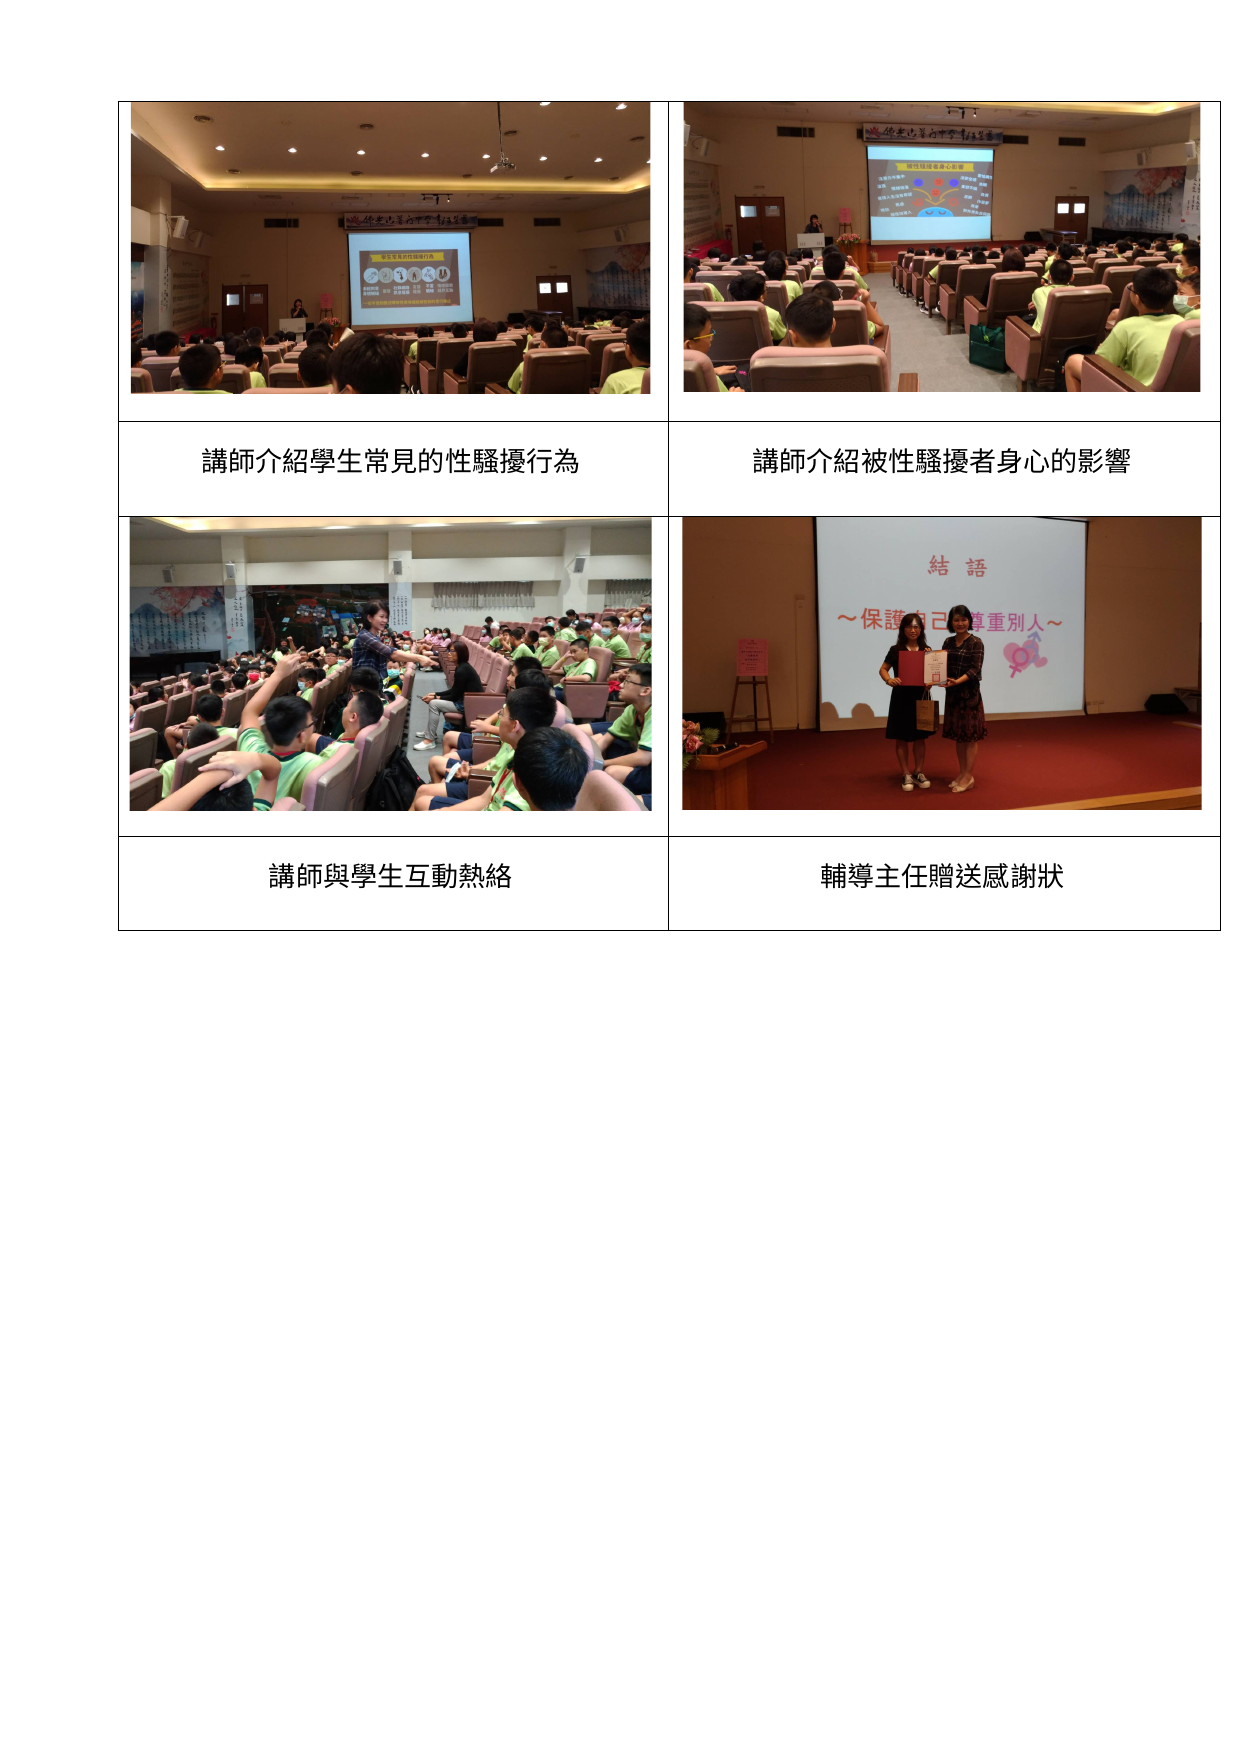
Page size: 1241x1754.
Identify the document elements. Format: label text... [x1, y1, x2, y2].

table_cell 輔導主任贈送感謝狀 [669, 837, 1220, 930]
table_cell [669, 517, 1220, 836]
table_cell [119, 102, 668, 421]
table_cell [119, 517, 668, 836]
table_cell [669, 102, 1220, 421]
table_cell 講師介紹被性騷擾者身心的影響 [669, 422, 1220, 516]
picture [682, 517, 1202, 810]
picture [129, 517, 652, 811]
table_cell 講師與學生互動熱絡 [119, 837, 668, 930]
picture [683, 102, 1201, 392]
picture [130, 102, 651, 394]
table_cell 講師介紹學生常見的性騷擾行為 [119, 422, 668, 516]
